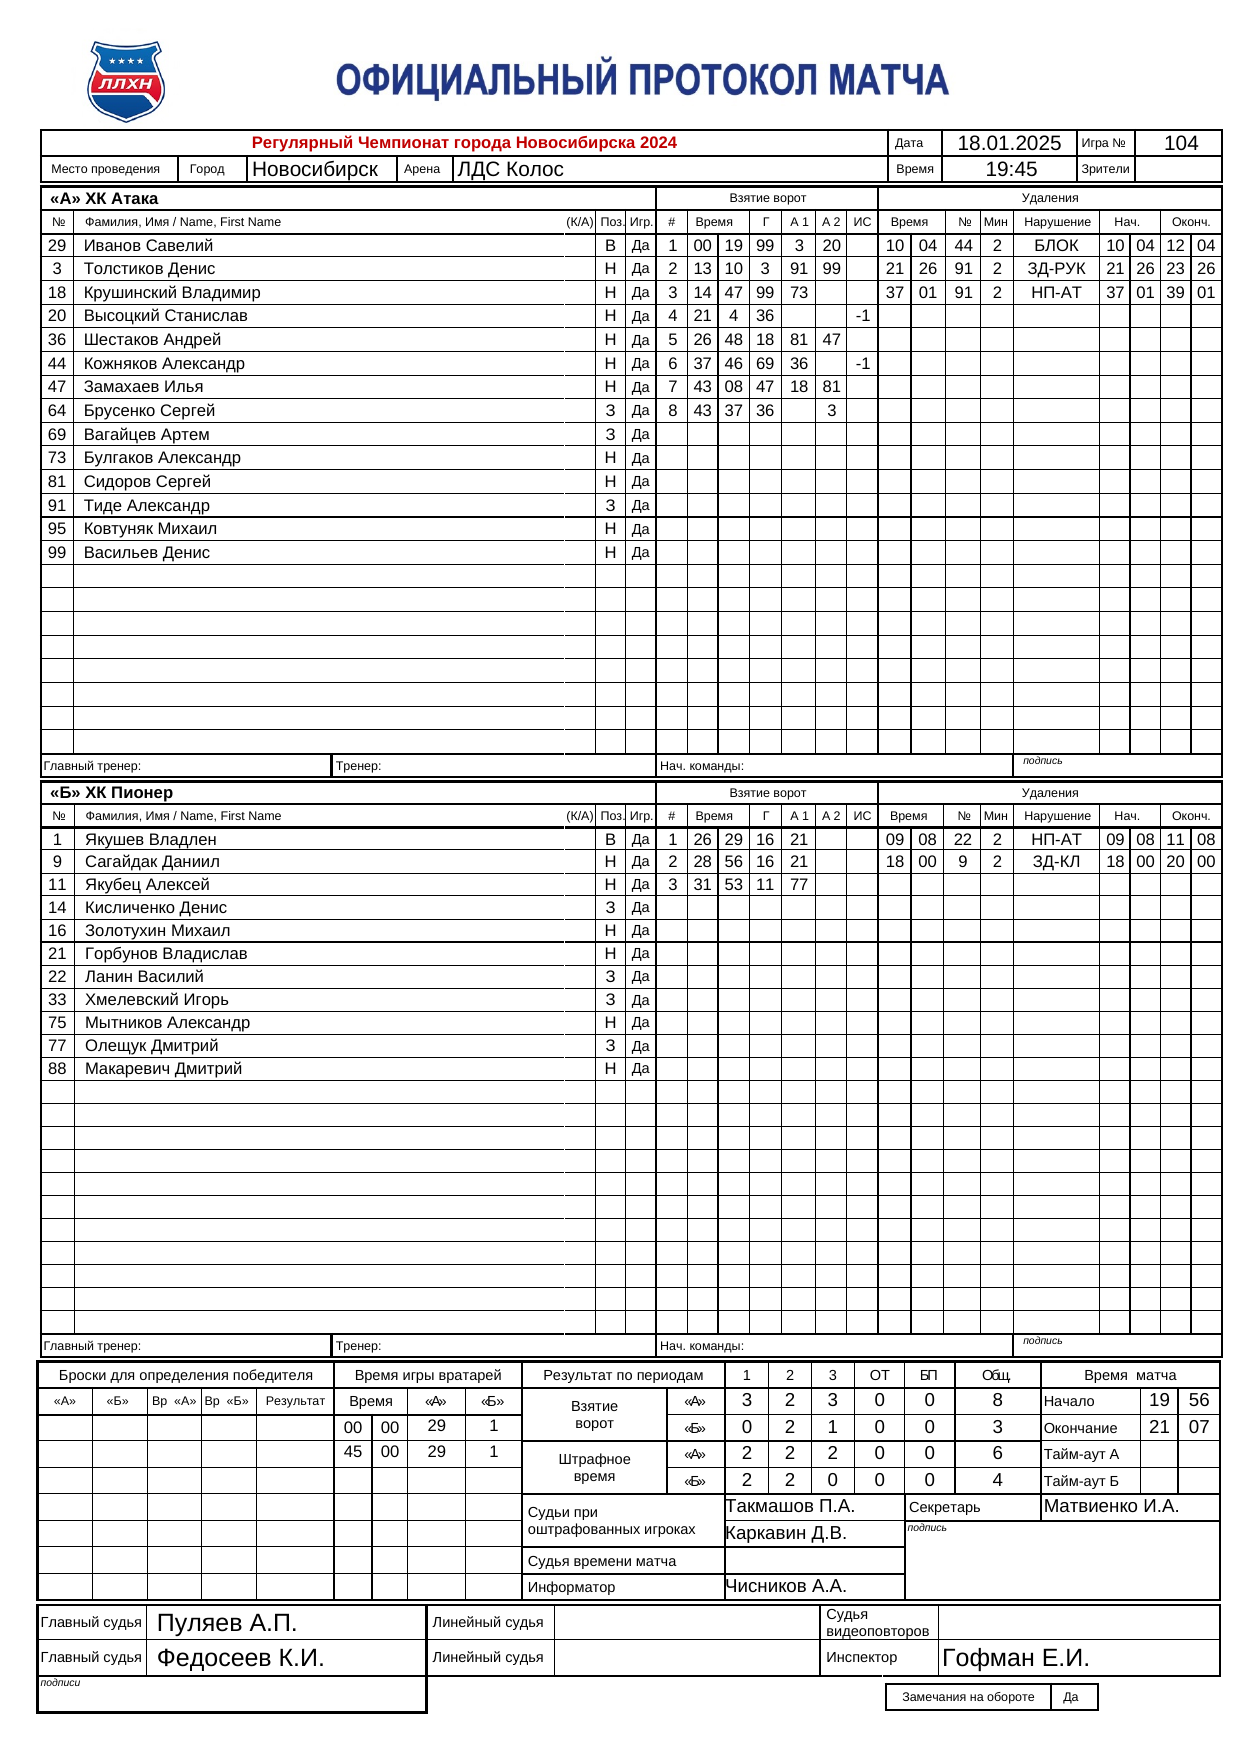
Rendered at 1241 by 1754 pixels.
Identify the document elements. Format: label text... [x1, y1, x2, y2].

table_cell Федосеев К.И. [147, 1640, 425, 1675]
table_cell [816, 707, 846, 729]
table_cell Н [596, 1012, 625, 1033]
table_cell [657, 494, 687, 516]
table_cell 2 [981, 281, 1013, 303]
table_cell [946, 707, 980, 729]
table_cell Замахаев Илья [74, 376, 564, 398]
table_cell [39, 1416, 92, 1440]
table_cell [1192, 328, 1221, 351]
table_cell [1131, 683, 1160, 706]
table_cell [847, 1012, 877, 1033]
table_cell [816, 588, 846, 611]
table_cell [565, 707, 595, 729]
table_cell [335, 1468, 371, 1493]
table_cell [879, 399, 910, 422]
table_cell [1100, 1173, 1129, 1195]
table_cell 81 [42, 470, 73, 493]
table_cell [1100, 1242, 1129, 1264]
table_cell [1161, 1242, 1190, 1264]
table_cell [1161, 943, 1190, 964]
table_cell [1192, 1311, 1221, 1333]
table_cell Да [626, 874, 655, 895]
table_cell [1131, 305, 1160, 327]
table_cell [596, 730, 625, 753]
table_cell 22 [42, 966, 74, 987]
table_cell [981, 1058, 1013, 1079]
table_cell [257, 1416, 333, 1440]
table_cell [816, 683, 846, 706]
table_cell [688, 470, 717, 493]
table_cell 0 [855, 1442, 904, 1467]
table_cell Оконч. [1161, 211, 1221, 233]
table_cell Кожняков Александр [74, 352, 564, 374]
table_cell [750, 541, 781, 564]
table_cell Н [596, 257, 625, 280]
table_cell [981, 730, 1013, 753]
table_cell [257, 1521, 333, 1546]
table_cell [565, 683, 595, 706]
table_cell [1100, 518, 1129, 540]
table_cell 47 [750, 376, 781, 398]
table_cell Поз. [596, 805, 625, 826]
table_cell [1192, 1219, 1221, 1241]
table_cell 53 [719, 874, 749, 895]
table_cell [981, 588, 1013, 611]
table_cell Главный тренер: [42, 1335, 330, 1356]
table_cell [1014, 1196, 1099, 1218]
table_cell [1131, 518, 1160, 540]
table_cell 0 [905, 1442, 954, 1467]
table_cell 01 [1131, 281, 1160, 303]
table_cell [1131, 1242, 1160, 1264]
table_cell [1161, 1265, 1190, 1287]
table_cell Да [626, 235, 655, 256]
table_cell Ковтуняк Михаил [74, 518, 564, 540]
table_cell [1192, 636, 1221, 658]
table_cell Да [626, 423, 655, 445]
table_cell [847, 636, 877, 658]
table_cell [879, 470, 910, 493]
table_cell [1014, 1012, 1099, 1033]
table_cell подписи [39, 1677, 425, 1711]
table_cell [657, 1265, 687, 1287]
table_cell [981, 1265, 1013, 1287]
table_cell [75, 1173, 564, 1195]
table_cell [1100, 470, 1129, 493]
table_cell [626, 1311, 655, 1333]
table_cell [565, 352, 595, 374]
table_cell [912, 966, 943, 987]
table_cell [1100, 399, 1129, 422]
table_cell [1161, 1288, 1190, 1310]
table_cell [657, 541, 687, 564]
table_header БП [905, 1363, 954, 1387]
table_cell 04 [1131, 235, 1160, 256]
table_cell [1192, 588, 1221, 611]
table_cell Главный тренер: [42, 755, 330, 776]
table_cell [1014, 659, 1099, 682]
table_cell [555, 1606, 819, 1639]
table_cell 2 [726, 1442, 768, 1467]
table_cell 08 [912, 829, 943, 849]
table_cell [657, 1288, 687, 1310]
table_cell [42, 588, 73, 611]
table_cell [1192, 1058, 1221, 1079]
table_cell [847, 1219, 877, 1241]
table_cell В [596, 235, 625, 256]
table_cell Да [626, 257, 655, 280]
table_cell [1161, 874, 1190, 895]
table_cell [816, 565, 846, 587]
table_cell [1161, 446, 1190, 469]
table_cell 2 [981, 257, 1013, 280]
table_header Игра № [1078, 131, 1134, 155]
table_cell [981, 305, 1013, 327]
table_cell 3 [42, 257, 73, 280]
table_cell [202, 1494, 256, 1520]
table_cell [565, 1104, 595, 1126]
table_cell [912, 565, 945, 587]
table_cell 19 [1141, 1389, 1177, 1413]
table_cell [816, 1288, 846, 1310]
table_cell 4 [719, 305, 749, 327]
table_cell [847, 874, 877, 895]
table_cell 20 [816, 235, 846, 256]
table_cell 21 [42, 943, 74, 964]
table_cell Нач. [1100, 805, 1160, 826]
table_cell [565, 518, 595, 540]
table_cell [847, 1173, 877, 1195]
table_cell [981, 659, 1013, 682]
table_cell [946, 305, 980, 327]
table_cell 0 [905, 1389, 954, 1413]
table_cell [373, 1547, 407, 1573]
table_cell [565, 1035, 595, 1057]
table_cell А 1 [782, 211, 815, 233]
table_cell 08 [1192, 829, 1221, 849]
table_cell [719, 1311, 749, 1333]
table_cell [626, 683, 655, 706]
table_cell [1100, 1196, 1129, 1218]
table_cell 1 [466, 1441, 521, 1467]
table_cell [657, 1081, 687, 1103]
table_cell 43 [688, 399, 717, 422]
table_cell 9 [42, 850, 74, 872]
table_cell [657, 588, 687, 611]
table_cell 99 [816, 257, 846, 280]
table_cell [1014, 376, 1099, 398]
table_cell [816, 305, 846, 327]
table_cell Пуляев А.П. [147, 1606, 425, 1639]
table_cell [148, 1441, 201, 1467]
table_cell Н [596, 352, 625, 374]
table_cell 95 [42, 518, 73, 540]
table_cell [981, 423, 1013, 445]
table_cell [565, 920, 595, 941]
table_cell 2 [657, 257, 687, 280]
table_cell [946, 683, 980, 706]
table_cell [944, 989, 980, 1011]
table_cell 21 [879, 257, 910, 280]
table_cell Линейный судья [428, 1606, 554, 1639]
table_cell [1192, 1104, 1221, 1126]
table_cell [782, 588, 815, 611]
table_cell 91 [946, 281, 980, 303]
table_cell Время [688, 211, 749, 233]
table_cell 1 [812, 1415, 854, 1440]
table_cell 36 [750, 399, 781, 422]
table_cell А 1 [782, 805, 815, 826]
table_cell [1014, 1081, 1099, 1103]
table_cell [981, 989, 1013, 1011]
table_cell [1100, 612, 1129, 634]
table_cell [688, 1242, 717, 1264]
table_cell 26 [1131, 257, 1160, 280]
table_cell [466, 1494, 521, 1520]
table_cell Да [626, 446, 655, 469]
table_cell [750, 1196, 781, 1218]
table_cell [719, 1104, 749, 1126]
table_cell Да [626, 850, 655, 872]
table_cell Шестаков Андрей [74, 328, 564, 351]
table_cell [39, 1494, 92, 1520]
table_cell [565, 896, 595, 918]
table_cell 56 [1179, 1389, 1219, 1413]
table_cell [750, 707, 781, 729]
table_cell [1161, 588, 1190, 611]
table_cell [626, 1173, 655, 1195]
table_cell [1179, 1441, 1219, 1467]
table_cell [1161, 896, 1190, 918]
table_cell ИС [847, 211, 877, 233]
table_cell [816, 1311, 846, 1333]
table_cell 19 [719, 235, 749, 256]
table_cell [39, 1441, 92, 1467]
table_cell [946, 494, 980, 516]
table_cell 04 [912, 235, 945, 256]
table_cell [981, 1104, 1013, 1126]
table_cell [1131, 1196, 1160, 1218]
table_cell [782, 1196, 815, 1218]
table_cell [1161, 305, 1190, 327]
table_cell 44 [946, 235, 980, 256]
table_cell 10 [879, 235, 910, 256]
table_cell [912, 470, 945, 493]
table_cell [816, 1081, 846, 1103]
table_cell [1192, 446, 1221, 469]
table_cell [719, 1196, 749, 1218]
table_cell [1179, 1468, 1219, 1493]
table_cell Н [596, 541, 625, 564]
table_cell Н [596, 281, 625, 303]
table_cell [1100, 423, 1129, 445]
table_cell [657, 920, 687, 941]
table_cell Да [626, 541, 655, 564]
table_cell [981, 1242, 1013, 1264]
table_cell [1100, 1081, 1129, 1103]
table_cell [750, 1035, 781, 1057]
table_cell [657, 730, 687, 753]
table_cell [335, 1494, 371, 1520]
table_cell [879, 565, 910, 587]
table_cell [1014, 1242, 1099, 1264]
table_cell [879, 1081, 910, 1103]
table_cell [879, 1173, 910, 1195]
table_header Дата [889, 131, 941, 155]
table_cell 12 [1161, 235, 1190, 256]
table_cell [981, 707, 1013, 729]
table_header 2 [769, 1363, 811, 1387]
table_cell [42, 1127, 74, 1149]
table_cell [1014, 470, 1099, 493]
table_cell [1131, 1150, 1160, 1172]
table_cell [596, 1127, 625, 1149]
table_cell [257, 1494, 333, 1520]
table_cell [726, 1548, 904, 1573]
table_cell [981, 874, 1013, 895]
table_cell [816, 966, 846, 987]
table_cell [847, 943, 877, 964]
table_cell Фамилия, Имя / Name, First Name [74, 211, 565, 233]
table_cell [912, 707, 945, 729]
table_cell [912, 446, 945, 469]
table_cell 2 [657, 850, 687, 872]
table_cell Время [879, 805, 943, 826]
table_cell 0 [726, 1415, 768, 1440]
table_cell [719, 730, 749, 753]
table_cell [912, 328, 945, 351]
table_cell [750, 659, 781, 682]
table_cell [1161, 966, 1190, 987]
table_cell [719, 659, 749, 682]
table_cell [42, 565, 73, 587]
table_cell 14 [42, 896, 74, 918]
table_cell [657, 1311, 687, 1333]
table_cell Окончание [1042, 1415, 1140, 1440]
table_cell [1161, 683, 1190, 706]
table_cell [912, 636, 945, 658]
table_cell [981, 683, 1013, 706]
table_cell [657, 518, 687, 540]
table_cell 69 [42, 423, 73, 445]
table_cell [1192, 1173, 1221, 1195]
table_cell [782, 494, 815, 516]
table_cell [657, 1012, 687, 1033]
table_cell 00 [912, 850, 943, 872]
table_cell [847, 659, 877, 682]
table_header 1 [726, 1363, 768, 1387]
table_cell [657, 1196, 687, 1218]
table_cell [1192, 707, 1221, 729]
table_cell [750, 1058, 781, 1079]
table_cell [847, 257, 877, 280]
table_cell [1131, 376, 1160, 398]
table_cell «А» [408, 1389, 465, 1413]
table_cell Да [626, 1035, 655, 1057]
table_cell [981, 494, 1013, 516]
table_cell [981, 1219, 1013, 1241]
table_cell [912, 989, 943, 1011]
table_cell [626, 1242, 655, 1264]
table_cell [1014, 305, 1099, 327]
table_cell Иванов Савелий [74, 235, 564, 256]
table_cell [847, 565, 877, 587]
table_cell [626, 1265, 655, 1287]
table_cell [912, 1104, 943, 1126]
table_cell [466, 1547, 521, 1573]
table_cell [565, 1219, 595, 1241]
table_cell [408, 1547, 465, 1573]
table_cell 3 [956, 1415, 1040, 1440]
table_cell [1161, 1219, 1190, 1241]
table_cell 73 [42, 446, 73, 469]
table_cell [816, 943, 846, 964]
table_header Время матча [1042, 1363, 1219, 1387]
table_cell ЗД-РУК [1014, 257, 1099, 280]
table_cell [1014, 1035, 1099, 1057]
table_cell ЛДС Колос [454, 157, 887, 181]
table_cell [912, 920, 943, 941]
table_cell Вр «А» [148, 1389, 201, 1413]
table_cell 1 [657, 829, 687, 849]
table_cell [847, 989, 877, 1011]
table_cell [1014, 1127, 1099, 1149]
table_cell 2 [981, 850, 1013, 872]
table_cell [565, 874, 595, 895]
table_cell № [946, 211, 980, 233]
table_cell [1131, 730, 1160, 753]
table_cell [816, 281, 846, 303]
table_cell [688, 896, 717, 918]
table_cell [912, 874, 943, 895]
table_cell [688, 1035, 717, 1057]
table_cell [750, 1265, 781, 1287]
table_cell [657, 636, 687, 658]
table_cell [1161, 565, 1190, 587]
table_cell [750, 1081, 781, 1103]
table_cell [1192, 659, 1221, 682]
table_cell Да [626, 376, 655, 398]
table_cell [750, 470, 781, 493]
table_cell 37 [719, 399, 749, 422]
table_cell [1100, 943, 1129, 964]
table_cell [1014, 989, 1099, 1011]
table_cell [750, 920, 781, 941]
table_cell [626, 1081, 655, 1103]
table_cell 56 [719, 850, 749, 872]
table_cell [981, 1150, 1013, 1172]
table_cell [816, 612, 846, 634]
table_cell Г [750, 805, 781, 826]
table_cell [202, 1547, 256, 1573]
table_cell (К/А) [565, 211, 595, 233]
table_cell [782, 966, 815, 987]
table_cell [879, 612, 910, 634]
table_cell Игр. [626, 211, 655, 233]
table_cell 21 [782, 850, 815, 872]
table_cell [981, 328, 1013, 351]
table_cell [74, 730, 564, 753]
table_cell 8 [657, 399, 687, 422]
table_cell [1161, 1012, 1190, 1033]
table_cell Взятие ворот [523, 1389, 666, 1440]
table_cell [373, 1494, 407, 1520]
table_cell [879, 920, 910, 941]
table_cell 37 [688, 352, 717, 374]
table_cell [657, 989, 687, 1011]
table_cell [565, 328, 595, 351]
table_cell [1014, 920, 1099, 941]
table_cell [1100, 920, 1129, 941]
table_cell 6 [956, 1442, 1040, 1467]
table_cell Да [626, 352, 655, 374]
table_cell [1014, 588, 1099, 611]
table_cell [912, 612, 945, 634]
table_cell [75, 1311, 564, 1333]
table_cell [719, 636, 749, 658]
table_cell [816, 850, 846, 872]
table_cell [1192, 565, 1221, 587]
table_cell [1161, 730, 1190, 753]
table_cell [750, 1173, 781, 1195]
table_cell [688, 1173, 717, 1195]
table_cell 73 [782, 281, 815, 303]
table_cell [565, 943, 595, 964]
table_cell [596, 636, 625, 658]
table_cell [816, 1127, 846, 1149]
table_cell [1014, 518, 1099, 540]
table_cell [1014, 399, 1099, 422]
table_header Удаления [879, 188, 1221, 209]
table_cell [1100, 966, 1129, 987]
table_cell [912, 494, 945, 516]
table_cell Ланин Василий [75, 966, 564, 987]
table_cell [1100, 683, 1129, 706]
table_cell [202, 1441, 256, 1467]
table_cell [816, 989, 846, 1011]
table_cell [657, 565, 687, 587]
table_cell [944, 1173, 980, 1195]
table_cell [1131, 1219, 1160, 1241]
table_cell [782, 707, 815, 729]
table_cell [879, 707, 910, 729]
table_cell [912, 423, 945, 445]
table_cell 00 [335, 1416, 371, 1440]
table_cell [879, 588, 910, 611]
table_cell Да [626, 920, 655, 941]
table_cell [981, 1081, 1013, 1103]
table_cell [257, 1441, 333, 1467]
table_cell [847, 1265, 877, 1287]
table_cell [816, 1219, 846, 1241]
table_cell [688, 730, 717, 753]
table_cell Вагайцев Артем [74, 423, 564, 445]
table_cell [912, 943, 943, 964]
table_cell З [596, 989, 625, 1011]
table_cell [981, 896, 1013, 918]
table_cell 3 [750, 257, 781, 280]
table_cell Нарушение [1014, 211, 1099, 233]
table_cell [1131, 1173, 1160, 1195]
table_cell [816, 423, 846, 445]
table_cell Матвиенко И.А. [1042, 1495, 1219, 1520]
table_cell [1131, 565, 1160, 587]
table_cell [1161, 470, 1190, 493]
table_cell [1100, 352, 1129, 374]
table_cell [782, 446, 815, 469]
table_cell Тиде Александр [74, 494, 564, 516]
table_cell 16 [750, 850, 781, 872]
table_cell [1192, 943, 1221, 964]
table_cell [912, 1173, 943, 1195]
table_cell 20 [1161, 850, 1190, 872]
table_cell [847, 683, 877, 706]
table_cell [626, 730, 655, 753]
table_cell [816, 874, 846, 895]
table_cell «А» [668, 1442, 724, 1467]
table_cell [1131, 943, 1160, 964]
table_cell [946, 446, 980, 469]
table_cell [148, 1521, 201, 1546]
table_cell [847, 829, 877, 849]
table_cell [750, 612, 781, 634]
table_cell НП-АТ [1014, 281, 1099, 303]
table_cell Да [626, 1012, 655, 1033]
table_cell З [596, 966, 625, 987]
table_cell [1100, 1265, 1129, 1287]
table_cell [565, 399, 595, 422]
table_cell Информатор [523, 1575, 724, 1599]
table_cell Судья видеоповторов [821, 1606, 938, 1639]
table_header «Б» ХК Пионер [42, 783, 655, 803]
table_cell Хмелевский Игорь [75, 989, 564, 1011]
table_cell [1192, 874, 1221, 895]
table_cell [688, 494, 717, 516]
table_cell [946, 352, 980, 374]
table_cell 37 [1100, 281, 1129, 303]
table_cell [1014, 896, 1099, 918]
table_cell [1131, 399, 1160, 422]
table_cell Олещук Дмитрий [75, 1035, 564, 1057]
table_cell Место проведения [42, 157, 177, 181]
table_cell Время [879, 211, 945, 233]
table_cell [912, 399, 945, 422]
table_cell [946, 423, 980, 445]
table_cell Васильев Денис [74, 541, 564, 564]
table_cell [750, 989, 781, 1011]
table_cell [719, 1242, 749, 1264]
table_cell [39, 1574, 92, 1599]
table_cell [688, 636, 717, 658]
table_cell [782, 423, 815, 445]
table_cell [946, 588, 980, 611]
table_cell [1161, 1058, 1190, 1079]
table_cell [750, 565, 781, 587]
table_cell [1161, 494, 1190, 516]
table_cell Якушев Владлен [75, 829, 564, 849]
table_cell [1014, 1219, 1099, 1241]
table_cell [257, 1547, 333, 1573]
table_cell [782, 636, 815, 658]
table_cell [1100, 541, 1129, 564]
table_cell [1100, 989, 1129, 1011]
table_cell [688, 1311, 717, 1333]
table_cell [1100, 1219, 1129, 1241]
table_cell [782, 659, 815, 682]
table_cell [1161, 376, 1190, 398]
table_cell 81 [782, 328, 815, 351]
table_cell [565, 966, 595, 987]
table_cell [879, 1150, 910, 1172]
table_cell # [657, 211, 687, 233]
table_cell [1141, 1468, 1177, 1493]
table_cell [42, 683, 73, 706]
table_cell [847, 399, 877, 422]
table_cell [688, 541, 717, 564]
table_cell Да [626, 470, 655, 493]
table_cell [688, 1127, 717, 1149]
table_cell Секретарь [906, 1495, 1040, 1520]
table_cell [750, 494, 781, 516]
table_cell [944, 1035, 980, 1057]
table_cell [1014, 352, 1099, 374]
table_cell [981, 1127, 1013, 1149]
table_cell [750, 1219, 781, 1241]
table_cell 47 [719, 281, 749, 303]
table_cell [782, 1219, 815, 1241]
table_cell [202, 1416, 256, 1440]
table_cell [816, 518, 846, 540]
table_cell [373, 1521, 407, 1546]
table_cell [816, 1104, 846, 1126]
table_cell [719, 470, 749, 493]
table_header Броски для определения победителя [39, 1363, 333, 1387]
table_cell [847, 1058, 877, 1079]
table_cell [946, 730, 980, 753]
table_cell [719, 683, 749, 706]
table_cell 11 [42, 874, 74, 895]
table_cell [565, 281, 595, 303]
table_cell [657, 470, 687, 493]
table_cell [847, 328, 877, 351]
table_cell 29 [408, 1441, 465, 1467]
table_cell Сагайдак Даниил [75, 850, 564, 872]
table_cell Н [596, 470, 625, 493]
table_cell [944, 1127, 980, 1149]
table_cell [782, 1265, 815, 1287]
table_cell Да [626, 943, 655, 964]
table_cell [1192, 541, 1221, 564]
table_cell -1 [847, 352, 877, 374]
table_cell Н [596, 1058, 625, 1079]
table_cell [1100, 1035, 1129, 1057]
table_cell [879, 1265, 910, 1287]
table_cell [1192, 376, 1221, 398]
table_cell 39 [1161, 281, 1190, 303]
table_cell [1192, 920, 1221, 941]
table_cell [148, 1494, 201, 1520]
table_cell [1131, 1035, 1160, 1057]
table_cell [944, 943, 980, 964]
table_cell [981, 1173, 1013, 1195]
table_cell [879, 494, 910, 516]
table_cell [847, 1104, 877, 1126]
table_cell [879, 636, 910, 658]
table_cell [1161, 612, 1190, 634]
table_cell [1192, 966, 1221, 987]
table_cell Н [596, 943, 625, 964]
table_cell Тренер: [333, 755, 655, 776]
table_cell [408, 1521, 465, 1546]
table_cell [1141, 1441, 1177, 1467]
table_cell [1100, 896, 1129, 918]
table_cell [1014, 966, 1099, 987]
table_cell [148, 1547, 201, 1573]
table_cell [1131, 1012, 1160, 1033]
table_cell [565, 1265, 595, 1287]
table_cell 99 [750, 281, 781, 303]
table_cell [1192, 730, 1221, 753]
table_cell 33 [42, 989, 74, 1011]
table_cell [373, 1574, 407, 1599]
table_cell [1161, 518, 1190, 540]
table_cell [719, 920, 749, 941]
table_cell [782, 470, 815, 493]
table_cell [1100, 376, 1129, 398]
table_cell [1161, 541, 1190, 564]
table_cell [1131, 659, 1160, 682]
table_cell [847, 966, 877, 987]
table_cell [847, 588, 877, 611]
table_cell [688, 1265, 717, 1287]
table_cell [596, 565, 625, 587]
table_cell [596, 1288, 625, 1310]
table_cell [782, 305, 815, 327]
table_cell Да [626, 896, 655, 918]
table_cell [912, 1012, 943, 1033]
table_cell [1192, 470, 1221, 493]
table_cell Город [179, 157, 246, 181]
table_cell 00 [688, 235, 717, 256]
table_cell Сидоров Сергей [74, 470, 564, 493]
table_cell [42, 1311, 74, 1333]
table_cell [750, 683, 781, 706]
table_cell 2 [812, 1442, 854, 1467]
table_cell [782, 1150, 815, 1172]
table_cell 0 [855, 1389, 904, 1413]
table_cell 09 [1100, 829, 1129, 849]
table_cell Да [626, 399, 655, 422]
table_cell 2 [981, 829, 1013, 849]
table_cell [879, 305, 910, 327]
table_cell [946, 470, 980, 493]
table_cell [657, 1150, 687, 1172]
table_cell Время [688, 805, 749, 826]
table_cell Да [626, 829, 655, 849]
table_cell Мытников Александр [75, 1012, 564, 1033]
table_cell [1192, 1035, 1221, 1057]
table_cell [1014, 1104, 1099, 1126]
table_cell Да [626, 518, 655, 540]
table_cell [719, 1173, 749, 1195]
table_cell [688, 612, 717, 634]
table_cell [719, 896, 749, 918]
table_cell Н [596, 874, 625, 895]
table_cell [74, 683, 564, 706]
table_cell [944, 1012, 980, 1033]
table_cell [750, 1127, 781, 1149]
table_cell [1161, 920, 1190, 941]
table_cell [912, 1058, 943, 1079]
table_cell [688, 1104, 717, 1126]
table_cell [1131, 636, 1160, 658]
table_cell 91 [946, 257, 980, 280]
table_cell 3 [812, 1389, 854, 1413]
table_cell [847, 612, 877, 634]
table_cell [626, 565, 655, 587]
table_cell [750, 730, 781, 753]
table_cell [847, 446, 877, 469]
table_cell 11 [750, 874, 781, 895]
table_cell [719, 1150, 749, 1172]
table_cell [981, 352, 1013, 374]
table_cell [688, 920, 717, 941]
table_cell [688, 565, 717, 587]
table_cell [626, 659, 655, 682]
table_cell [596, 588, 625, 611]
table_cell [1014, 874, 1099, 895]
table_cell [93, 1574, 147, 1599]
table_cell [565, 730, 595, 753]
table_cell [688, 1196, 717, 1218]
table_cell 77 [782, 874, 815, 895]
table_header Время игры вратарей [335, 1363, 521, 1387]
table_cell [626, 1150, 655, 1172]
table_cell [93, 1441, 147, 1467]
table_cell ИС [847, 805, 877, 826]
table_cell [42, 1173, 74, 1195]
table_cell 1 [42, 829, 74, 849]
table_cell [1192, 1288, 1221, 1310]
table_cell Инспектор [821, 1640, 938, 1675]
table_cell [782, 1058, 815, 1079]
table_cell 43 [688, 376, 717, 398]
table_cell [1161, 1150, 1190, 1172]
table_cell 8 [956, 1389, 1040, 1413]
table_cell [93, 1521, 147, 1546]
table_cell [879, 659, 910, 682]
table_cell [912, 1219, 943, 1241]
table_cell «Б» [668, 1415, 724, 1440]
table_header Да [1052, 1685, 1097, 1709]
table_cell [750, 1242, 781, 1264]
table_cell [847, 1242, 877, 1264]
table_cell [981, 399, 1013, 422]
table_cell Новосибирск [248, 157, 396, 181]
table_cell [1014, 446, 1099, 469]
table_cell 2 [726, 1468, 768, 1493]
table_cell [782, 1081, 815, 1103]
table_cell [1161, 1035, 1190, 1057]
table_cell [148, 1468, 201, 1493]
table_cell [1161, 1173, 1190, 1195]
table_cell [657, 1058, 687, 1079]
table_header Общ. [956, 1363, 1040, 1387]
table_cell [565, 305, 595, 327]
table_cell [816, 541, 846, 564]
table_cell [596, 659, 625, 682]
table_cell [879, 1288, 910, 1310]
table_cell [39, 1468, 92, 1493]
table_cell [816, 636, 846, 658]
table_cell [912, 352, 945, 374]
table_cell Время [335, 1389, 407, 1413]
table_cell 5 [657, 328, 687, 351]
table_cell 6 [657, 352, 687, 374]
table_cell [912, 659, 945, 682]
table_cell [816, 1173, 846, 1195]
table_cell [565, 446, 595, 469]
table_cell [1131, 1311, 1160, 1333]
table_cell [719, 494, 749, 516]
table_cell [1100, 1127, 1129, 1149]
table_cell 08 [1131, 829, 1160, 849]
table_cell Игр. [626, 805, 655, 826]
table_cell Н [596, 920, 625, 941]
table_cell 08 [719, 376, 749, 398]
table_cell [1131, 423, 1160, 445]
table_cell [657, 423, 687, 445]
table_cell [912, 683, 945, 706]
table_cell [1192, 518, 1221, 540]
table_cell [946, 612, 980, 634]
table_cell [750, 1104, 781, 1126]
table_cell 00 [1131, 850, 1160, 872]
table_cell 20 [42, 305, 73, 327]
table_cell [816, 1012, 846, 1033]
table_cell [816, 920, 846, 941]
table_cell [688, 989, 717, 1011]
table_cell [944, 874, 980, 895]
table_cell № [42, 211, 73, 233]
table_cell [847, 707, 877, 729]
table_cell [39, 1547, 92, 1573]
table_cell Мин [981, 211, 1013, 233]
table_cell [1192, 1127, 1221, 1149]
table_cell Судьи при оштрафованных игроках [523, 1495, 724, 1546]
table_cell [719, 446, 749, 469]
table_cell [981, 518, 1013, 540]
table_cell [42, 1219, 74, 1241]
table_cell 3 [657, 874, 687, 895]
table_cell [1131, 352, 1160, 374]
table_cell [1014, 494, 1099, 516]
table_cell [912, 1242, 943, 1264]
table_cell [257, 1468, 333, 1493]
table_cell [944, 1150, 980, 1172]
table_cell 29 [408, 1416, 465, 1440]
table_cell 99 [750, 235, 781, 256]
table_cell [428, 1677, 882, 1711]
table_cell Золотухин Михаил [75, 920, 564, 941]
table_cell [981, 920, 1013, 941]
table_cell [1131, 874, 1160, 895]
table_cell [719, 1265, 749, 1287]
table_cell [946, 518, 980, 540]
table_cell Такмашов П.А. [726, 1495, 904, 1520]
table_cell [879, 896, 910, 918]
table_cell [981, 1012, 1013, 1033]
table_cell [719, 1219, 749, 1241]
table_cell [1136, 157, 1221, 181]
table_cell [42, 1265, 74, 1287]
table_cell 4 [657, 305, 687, 327]
table_cell [816, 730, 846, 753]
table_cell 36 [750, 305, 781, 327]
table_cell [688, 1081, 717, 1103]
table_cell [719, 1127, 749, 1149]
table_cell 26 [688, 328, 717, 351]
table_cell [782, 518, 815, 540]
table_cell [1100, 1150, 1129, 1172]
table_cell [626, 1104, 655, 1126]
table_cell 0 [812, 1468, 854, 1493]
table_cell [1192, 612, 1221, 634]
table_cell [565, 541, 595, 564]
table_cell [626, 588, 655, 611]
table_cell 18 [1100, 850, 1129, 872]
table_cell [750, 423, 781, 445]
table_cell [42, 730, 73, 753]
table_cell Арена [398, 157, 452, 181]
table_cell [879, 1311, 910, 1333]
table_cell [408, 1574, 465, 1599]
table_cell [1161, 1196, 1190, 1218]
table_cell [75, 1219, 564, 1241]
table_cell Нач. команды: [657, 1335, 1012, 1356]
table_cell [879, 1058, 910, 1079]
table_cell [335, 1521, 371, 1546]
table_cell [879, 541, 910, 564]
table_cell [1161, 352, 1190, 374]
table_cell [879, 376, 910, 398]
table_cell Да [626, 281, 655, 303]
table_cell [42, 659, 73, 682]
table_cell [1014, 1150, 1099, 1172]
table_cell Главный судья [39, 1606, 146, 1639]
table_cell [565, 1012, 595, 1033]
table_cell [944, 896, 980, 918]
table_cell [626, 636, 655, 658]
table_cell [565, 1288, 595, 1310]
table_cell [657, 707, 687, 729]
table_cell [782, 1173, 815, 1195]
table_cell [944, 1081, 980, 1103]
table_cell [1100, 1012, 1129, 1033]
table_cell [981, 376, 1013, 398]
table_cell [912, 541, 945, 564]
table_cell [596, 1150, 625, 1172]
table_cell 21 [1100, 257, 1129, 280]
table_cell [1014, 1265, 1099, 1287]
table_cell [719, 588, 749, 611]
table_cell [1161, 1081, 1190, 1103]
table_cell [408, 1494, 465, 1520]
table_cell [39, 1521, 92, 1546]
table_cell [879, 730, 910, 753]
table_cell [816, 1265, 846, 1287]
table_cell [657, 943, 687, 964]
table_cell Крушинский Владимир [74, 281, 564, 303]
table_cell [565, 636, 595, 658]
table_cell [74, 565, 564, 587]
table_cell [847, 281, 877, 303]
table_cell [42, 636, 73, 658]
table_cell [879, 446, 910, 469]
table_cell [688, 446, 717, 469]
table_cell 44 [42, 352, 73, 374]
table_header Удаления [879, 783, 1221, 803]
table_cell [1131, 1104, 1160, 1126]
table_cell 81 [816, 376, 846, 398]
table_cell [782, 1012, 815, 1033]
table_cell «А» [39, 1389, 92, 1413]
table_cell [688, 966, 717, 987]
table_cell 3 [782, 235, 815, 256]
table_cell [946, 376, 980, 398]
table_cell [944, 1219, 980, 1241]
table_cell 01 [1192, 281, 1221, 303]
table_cell [1131, 989, 1160, 1011]
table_cell [257, 1574, 333, 1599]
table_cell [1014, 943, 1099, 964]
table_cell 14 [688, 281, 717, 303]
table_cell [657, 659, 687, 682]
table_cell [1192, 305, 1221, 327]
table_cell подпись [1014, 755, 1221, 776]
table_cell [847, 730, 877, 753]
table_cell [75, 1150, 564, 1172]
table_cell 26 [912, 257, 945, 280]
table_cell 36 [782, 352, 815, 374]
table_cell [879, 683, 910, 706]
table_cell [847, 423, 877, 445]
table_cell [565, 423, 595, 445]
table_cell [1131, 707, 1160, 729]
table_cell [408, 1468, 465, 1493]
table_cell Да [626, 494, 655, 516]
table_cell 91 [42, 494, 73, 516]
table_cell 21 [782, 829, 815, 849]
table_cell [335, 1547, 371, 1573]
table_cell [782, 565, 815, 587]
table_cell [42, 1104, 74, 1126]
table_cell [847, 1288, 877, 1310]
table_cell Да [626, 305, 655, 327]
table_cell [565, 850, 595, 872]
table_cell [565, 470, 595, 493]
table_cell [1014, 1288, 1099, 1310]
table_cell [879, 1219, 910, 1241]
table_cell № [944, 805, 980, 826]
table_cell [883, 1677, 1220, 1681]
table_cell Да [626, 1058, 655, 1079]
table_cell [1014, 612, 1099, 634]
table_cell 21 [1141, 1415, 1177, 1440]
table_cell [847, 1196, 877, 1218]
table_cell 10 [1100, 235, 1129, 256]
table_cell [879, 1104, 910, 1126]
table_cell [1192, 1196, 1221, 1218]
table_cell 29 [42, 235, 73, 256]
table_cell [981, 1196, 1013, 1218]
table_cell [782, 541, 815, 564]
table_cell 10 [719, 257, 749, 280]
table_cell [944, 1288, 980, 1310]
table_cell [596, 612, 625, 634]
table_cell [565, 1173, 595, 1195]
table_cell [912, 1311, 943, 1333]
table_cell [202, 1574, 256, 1599]
table_cell [981, 1311, 1013, 1333]
table_cell 18 [782, 376, 815, 398]
table_cell [565, 1196, 595, 1218]
table_cell [879, 1127, 910, 1149]
table_cell [93, 1416, 147, 1440]
table_cell [1014, 541, 1099, 564]
table_cell «Б » [466, 1389, 521, 1413]
table_cell [981, 612, 1013, 634]
table_cell [42, 1081, 74, 1103]
table_cell [912, 376, 945, 398]
table_cell [782, 612, 815, 634]
table_cell [596, 1196, 625, 1218]
table_cell [1100, 588, 1129, 611]
table_cell [816, 1196, 846, 1218]
table_cell [782, 1127, 815, 1149]
table_cell [1161, 659, 1190, 682]
table_cell [1100, 1104, 1129, 1126]
table_cell 64 [42, 399, 73, 422]
table_cell 28 [688, 850, 717, 872]
table_cell [816, 470, 846, 493]
table_cell Н [596, 518, 625, 540]
table_cell [1161, 1127, 1190, 1149]
table_cell # [657, 805, 687, 826]
table_cell [816, 494, 846, 516]
picture [5, 28, 1179, 129]
table_cell [688, 1288, 717, 1310]
table_cell [912, 896, 943, 918]
table_cell 3 [816, 399, 846, 422]
table_cell А 2 [816, 211, 846, 233]
table_cell 45 [335, 1441, 371, 1467]
table_cell [719, 1012, 749, 1033]
table_header Замечания на обороте [887, 1685, 1050, 1709]
table_cell Булгаков Александр [74, 446, 564, 469]
table_cell [816, 1242, 846, 1264]
table_cell 22 [944, 829, 980, 849]
table_cell [1014, 730, 1099, 753]
table_cell [74, 659, 564, 682]
table_cell Н [596, 305, 625, 327]
table_cell [782, 1104, 815, 1126]
table_cell [657, 1127, 687, 1149]
table_cell [657, 966, 687, 987]
table_cell 0 [905, 1468, 954, 1493]
table_cell [1192, 352, 1221, 374]
table_cell [75, 1196, 564, 1218]
table_cell [596, 1081, 625, 1103]
table_cell [42, 707, 73, 729]
table_cell [782, 683, 815, 706]
table_cell 00 [373, 1441, 407, 1467]
table_cell [565, 989, 595, 1011]
table_cell 69 [750, 352, 781, 374]
table_cell 75 [42, 1012, 74, 1033]
table_cell [688, 518, 717, 540]
table_cell [1192, 1242, 1221, 1264]
table_cell [1131, 896, 1160, 918]
table_cell [816, 352, 846, 374]
table_cell [1161, 423, 1190, 445]
table_cell [981, 541, 1013, 564]
table_cell 1 [466, 1416, 521, 1440]
table_cell З [596, 1035, 625, 1057]
table_cell [1100, 730, 1129, 753]
table_cell [912, 1150, 943, 1172]
table_cell [847, 494, 877, 516]
table_cell [879, 874, 910, 895]
table_cell [912, 1265, 943, 1287]
table_cell ЗД-КЛ [1014, 850, 1099, 872]
table_cell [565, 235, 595, 256]
table_cell [74, 612, 564, 634]
table_cell [657, 1219, 687, 1241]
table_cell [782, 730, 815, 753]
table_cell [719, 423, 749, 445]
table_cell 47 [42, 376, 73, 398]
table_cell [912, 1127, 943, 1149]
table_cell [1014, 636, 1099, 658]
table_cell [565, 659, 595, 682]
table_cell [1014, 565, 1099, 587]
table_cell [565, 565, 595, 587]
table_cell [719, 943, 749, 964]
table_cell 00 [1192, 850, 1221, 872]
table_cell [335, 1574, 371, 1599]
table_cell [946, 541, 980, 564]
table_cell [1192, 896, 1221, 918]
table_cell 16 [750, 829, 781, 849]
table_cell Брусенко Сергей [74, 399, 564, 422]
table_header Взятие ворот [657, 188, 877, 209]
table_cell БЛОК [1014, 235, 1099, 256]
table_cell [657, 896, 687, 918]
table_cell [1131, 541, 1160, 564]
table_cell [816, 829, 846, 849]
table_cell [782, 1288, 815, 1310]
table_cell [719, 966, 749, 987]
table_cell [1100, 636, 1129, 658]
table_cell [626, 707, 655, 729]
table_cell 1 [657, 235, 687, 256]
table_cell [565, 376, 595, 398]
table_cell Да [626, 328, 655, 351]
table_cell Судья времени матча [523, 1548, 724, 1573]
table_cell З [596, 896, 625, 918]
table_cell [750, 446, 781, 469]
table_cell [750, 1150, 781, 1172]
table_cell [1100, 707, 1129, 729]
table_cell 18 [879, 850, 910, 872]
table_cell 2 [769, 1442, 811, 1467]
table_cell Гофман Е.И. [939, 1640, 1219, 1675]
table_cell [657, 446, 687, 469]
table_cell Н [596, 446, 625, 469]
table_cell [847, 235, 877, 256]
table_cell З [596, 494, 625, 516]
table_header Взятие ворот [657, 783, 877, 803]
table_cell [626, 1196, 655, 1218]
table_cell [688, 707, 717, 729]
table_cell 16 [42, 920, 74, 941]
table_cell [879, 1012, 910, 1033]
table_cell [202, 1521, 256, 1546]
table_cell [816, 1035, 846, 1057]
table_cell 18 [42, 281, 73, 303]
table_cell [596, 1242, 625, 1264]
table_cell [879, 943, 910, 964]
table_cell [879, 423, 910, 445]
table_cell [981, 446, 1013, 469]
table_cell [1014, 707, 1099, 729]
table_cell [565, 1058, 595, 1079]
table_cell [912, 1196, 943, 1218]
table_cell 91 [782, 257, 815, 280]
table_cell [847, 470, 877, 493]
table_cell [981, 636, 1013, 658]
table_cell Чисников А.А. [726, 1575, 904, 1599]
table_cell [847, 920, 877, 941]
table_cell [1131, 1265, 1160, 1287]
table_cell [1014, 1058, 1099, 1079]
table_cell 26 [688, 829, 717, 849]
table_cell 99 [42, 541, 73, 564]
table_cell Макаревич Дмитрий [75, 1058, 564, 1079]
table_cell Толстиков Денис [74, 257, 564, 280]
table_cell Время [889, 157, 941, 181]
table_cell [719, 541, 749, 564]
table_cell [1131, 1288, 1160, 1310]
table_cell 2 [769, 1468, 811, 1493]
table_cell [1131, 1081, 1160, 1103]
table_cell [466, 1468, 521, 1493]
table_cell [944, 920, 980, 941]
table_cell [944, 1196, 980, 1218]
table_cell [1100, 1311, 1129, 1333]
table_cell 04 [1192, 235, 1221, 256]
table_cell Тайм-аут Б [1042, 1468, 1140, 1493]
table_cell [1192, 1081, 1221, 1103]
table_cell [42, 1196, 74, 1218]
table_cell [1014, 1173, 1099, 1195]
table_cell [1100, 874, 1129, 895]
table_cell [946, 636, 980, 658]
table_cell [719, 1058, 749, 1079]
table_cell [946, 328, 980, 351]
table_cell [847, 1035, 877, 1057]
table_cell [75, 1081, 564, 1103]
table_cell [879, 1242, 910, 1264]
table_cell Фамилия, Имя / Name, First Name [75, 805, 565, 826]
table_cell [42, 1150, 74, 1172]
table_cell [1100, 305, 1129, 327]
table_cell подпись [1014, 1335, 1221, 1356]
table_cell [1131, 494, 1160, 516]
table_cell Якубец Алексей [75, 874, 564, 895]
table_cell [1014, 1311, 1099, 1333]
table_cell 2 [769, 1389, 811, 1413]
table_cell [912, 1081, 943, 1103]
table_cell [1014, 423, 1099, 445]
table_cell [981, 966, 1013, 987]
table_cell [657, 683, 687, 706]
table_cell Мин [981, 805, 1013, 826]
table_cell [75, 1104, 564, 1126]
table_cell [688, 943, 717, 964]
table_cell [466, 1574, 521, 1599]
table_cell [688, 588, 717, 611]
table_cell [912, 1035, 943, 1057]
table_cell [657, 1242, 687, 1264]
table_cell [946, 659, 980, 682]
table_cell [466, 1521, 521, 1546]
table_cell [74, 707, 564, 729]
table_cell Линейный судья [428, 1640, 554, 1675]
table_cell [816, 1058, 846, 1079]
table_cell 88 [42, 1058, 74, 1079]
table_cell [1192, 1265, 1221, 1287]
table_cell [1100, 494, 1129, 516]
table_cell [1100, 1288, 1129, 1310]
table_cell (К/А) [565, 805, 595, 826]
table_header 104 [1136, 131, 1221, 155]
table_cell [944, 1265, 980, 1287]
table_cell [93, 1547, 147, 1573]
table_cell «Б» [668, 1468, 724, 1493]
table_cell Нач. [1100, 211, 1160, 233]
table_cell [657, 612, 687, 634]
table_cell [847, 896, 877, 918]
table_cell [657, 1173, 687, 1195]
table_cell [1192, 399, 1221, 422]
table_cell [912, 518, 945, 540]
table_cell Н [596, 328, 625, 351]
table_cell [719, 1288, 749, 1310]
table_header «А» ХК Атака [42, 188, 655, 209]
table_cell «А» [668, 1389, 724, 1413]
table_cell [1131, 1058, 1160, 1079]
table_cell [626, 612, 655, 634]
table_cell 0 [855, 1415, 904, 1440]
table_cell [565, 1127, 595, 1149]
table_cell [42, 612, 73, 634]
table_cell 9 [944, 850, 980, 872]
table_cell [1014, 328, 1099, 351]
table_cell Тайм-аут А [1042, 1441, 1140, 1467]
table_cell [626, 1219, 655, 1241]
table_cell Г [750, 211, 781, 233]
table_cell Н [596, 376, 625, 398]
table_cell 0 [905, 1415, 954, 1440]
table_cell 21 [688, 305, 717, 327]
table_cell 26 [1192, 257, 1221, 280]
table_cell [1192, 423, 1221, 445]
table_cell 7 [657, 376, 687, 398]
table_cell Тренер: [333, 1335, 655, 1356]
table_cell [565, 829, 595, 849]
table_cell В [596, 829, 625, 849]
table_cell [373, 1468, 407, 1493]
table_cell [1099, 1682, 1220, 1711]
table_cell [596, 683, 625, 706]
table_cell Начало [1042, 1389, 1140, 1413]
table_cell [719, 707, 749, 729]
table_cell Высоцкий Станислав [74, 305, 564, 327]
table_cell [981, 1035, 1013, 1057]
table_cell [565, 1311, 595, 1333]
table_cell [782, 989, 815, 1011]
table_cell [565, 257, 595, 280]
table_cell [946, 399, 980, 422]
table_cell 37 [879, 281, 910, 303]
table_cell [782, 1035, 815, 1057]
table_cell Н [596, 850, 625, 872]
table_cell [750, 636, 781, 658]
table_cell [596, 1104, 625, 1126]
table_cell [1192, 1012, 1221, 1033]
table_cell А 2 [816, 805, 846, 826]
table_cell [944, 966, 980, 987]
table_cell 46 [719, 352, 749, 374]
table_cell [1131, 612, 1160, 634]
table_cell [565, 1242, 595, 1264]
table_cell [879, 328, 910, 351]
table_cell [565, 588, 595, 611]
table_cell [847, 541, 877, 564]
table_cell [847, 850, 877, 872]
table_cell [1131, 920, 1160, 941]
table_cell 2 [769, 1415, 811, 1440]
table_cell [1131, 1127, 1160, 1149]
table_cell [1100, 659, 1129, 682]
table_cell [1192, 989, 1221, 1011]
table_cell [816, 446, 846, 469]
table_cell [879, 352, 910, 374]
table_cell подпись [906, 1522, 1219, 1599]
table_cell 2 [981, 235, 1013, 256]
table_cell [1100, 328, 1129, 351]
table_cell [565, 1150, 595, 1172]
table_cell [847, 1311, 877, 1333]
table_cell [1192, 683, 1221, 706]
table_cell 01 [912, 281, 945, 303]
table_cell [1100, 1058, 1129, 1079]
table_cell [847, 1127, 877, 1149]
table_cell [688, 683, 717, 706]
table_header ОТ [855, 1363, 904, 1387]
table_cell [688, 659, 717, 682]
table_cell [879, 1196, 910, 1218]
table_cell [626, 1127, 655, 1149]
table_cell [782, 1242, 815, 1264]
table_cell 47 [816, 328, 846, 351]
table_cell [596, 1265, 625, 1287]
table_cell [596, 1311, 625, 1333]
table_cell [816, 896, 846, 918]
table_cell [939, 1606, 1219, 1639]
table_cell [782, 896, 815, 918]
table_cell [1192, 494, 1221, 516]
table_cell [657, 1104, 687, 1126]
table_cell [847, 1081, 877, 1103]
table_cell 09 [879, 829, 910, 849]
table_cell [879, 966, 910, 987]
table_cell № [42, 805, 74, 826]
table_cell [912, 730, 945, 753]
table_cell [688, 423, 717, 445]
table_cell [75, 1288, 564, 1310]
table_cell [912, 1288, 943, 1310]
table_cell [879, 989, 910, 1011]
table_cell 77 [42, 1035, 74, 1057]
table_cell [202, 1468, 256, 1493]
table_cell [565, 494, 595, 516]
table_header 18.01.2025 [943, 131, 1076, 155]
table_cell Вр «Б» [202, 1389, 256, 1413]
table_cell 48 [719, 328, 749, 351]
table_cell [565, 612, 595, 634]
table_cell [879, 518, 910, 540]
table_cell [944, 1104, 980, 1126]
table_cell [719, 518, 749, 540]
table_cell [944, 1058, 980, 1079]
table_cell 36 [42, 328, 73, 351]
table_cell [719, 565, 749, 587]
table_cell [750, 896, 781, 918]
table_cell [42, 1242, 74, 1264]
table_cell 23 [1161, 257, 1190, 280]
table_cell [1131, 328, 1160, 351]
table_cell Горбунов Владислав [75, 943, 564, 964]
table_cell [74, 636, 564, 658]
table_cell 19:45 [943, 157, 1076, 181]
table_cell [75, 1265, 564, 1287]
table_cell [1100, 446, 1129, 469]
table_cell 0 [855, 1468, 904, 1493]
table_cell [93, 1494, 147, 1520]
table_cell [981, 470, 1013, 493]
table_cell [1161, 989, 1190, 1011]
table_cell [148, 1416, 201, 1440]
table_cell [750, 1012, 781, 1033]
table_cell [596, 1173, 625, 1195]
table_cell 3 [726, 1389, 768, 1413]
table_cell [944, 1242, 980, 1264]
table_cell [946, 565, 980, 587]
table_cell [74, 588, 564, 611]
table_header 3 [812, 1363, 854, 1387]
table_cell 07 [1179, 1415, 1219, 1440]
table_cell [75, 1127, 564, 1149]
table_cell [782, 943, 815, 964]
table_cell 13 [688, 257, 717, 280]
table_cell Нач. команды: [657, 755, 1012, 776]
table_cell Поз. [596, 211, 625, 233]
table_cell [1161, 328, 1190, 351]
table_cell [750, 1288, 781, 1310]
table_cell [847, 518, 877, 540]
table_cell [782, 399, 815, 422]
table_cell [816, 659, 846, 682]
table_cell [750, 588, 781, 611]
table_cell [981, 943, 1013, 964]
table_cell 00 [373, 1416, 407, 1440]
table_cell Да [626, 989, 655, 1011]
table_cell [75, 1242, 564, 1264]
table_cell 4 [956, 1468, 1040, 1493]
table_cell 18 [750, 328, 781, 351]
table_cell [879, 1035, 910, 1057]
table_cell [688, 1012, 717, 1033]
table_cell [719, 612, 749, 634]
table_cell НП-АТ [1014, 829, 1099, 849]
table_cell [912, 588, 945, 611]
table_cell Каркавин Д.В. [726, 1521, 904, 1546]
table_cell Кисличенко Денис [75, 896, 564, 918]
table_cell [688, 1150, 717, 1172]
table_cell Главный судья [39, 1640, 146, 1675]
table_header Результат по периодам [523, 1363, 724, 1387]
table_cell [750, 966, 781, 987]
table_cell [1161, 707, 1190, 729]
table_cell [688, 1219, 717, 1241]
table_cell [657, 1035, 687, 1057]
table_cell [1161, 399, 1190, 422]
table_cell [981, 1288, 1013, 1310]
table_cell [750, 943, 781, 964]
table_cell [626, 1288, 655, 1310]
table_cell [719, 1035, 749, 1057]
table_cell [1192, 1150, 1221, 1172]
table_cell 29 [719, 829, 749, 849]
table_cell [1100, 565, 1129, 587]
table_cell [596, 1219, 625, 1241]
table_header Регулярный Чемпионат города Новосибирска 2024 [42, 131, 887, 155]
table_cell [912, 305, 945, 327]
table_cell [944, 1311, 980, 1333]
table_cell [782, 920, 815, 941]
table_cell [816, 1150, 846, 1172]
table_cell [596, 707, 625, 729]
table_cell [565, 1081, 595, 1103]
table_cell [847, 376, 877, 398]
table_cell [555, 1640, 819, 1675]
table_cell 3 [657, 281, 687, 303]
table_cell З [596, 423, 625, 445]
table_cell 11 [1161, 829, 1190, 849]
table_cell З [596, 399, 625, 422]
table_cell Штрафное время [523, 1442, 666, 1493]
table_cell [1131, 446, 1160, 469]
table_cell [1131, 966, 1160, 987]
table_cell [782, 1311, 815, 1333]
table_cell [847, 1150, 877, 1172]
table_cell [981, 565, 1013, 587]
table_cell [719, 1081, 749, 1103]
table_cell 31 [688, 874, 717, 895]
table_cell [688, 1058, 717, 1079]
table_cell Нарушение [1014, 805, 1099, 826]
table_cell Результат [257, 1389, 333, 1413]
table_cell «Б» [93, 1389, 147, 1413]
table_cell [1014, 683, 1099, 706]
table_cell Оконч. [1161, 805, 1221, 826]
table_cell [750, 1311, 781, 1333]
table_cell [719, 989, 749, 1011]
table_cell -1 [847, 305, 877, 327]
table_cell [1161, 636, 1190, 658]
table_cell [148, 1574, 201, 1599]
table_cell Зрители [1078, 157, 1134, 181]
table_cell [1131, 470, 1160, 493]
table_cell [42, 1288, 74, 1310]
table_cell [750, 518, 781, 540]
table_cell [1161, 1104, 1190, 1126]
table_cell [93, 1468, 147, 1493]
table_cell [1161, 1311, 1190, 1333]
table_cell [1131, 588, 1160, 611]
table_cell Да [626, 966, 655, 987]
